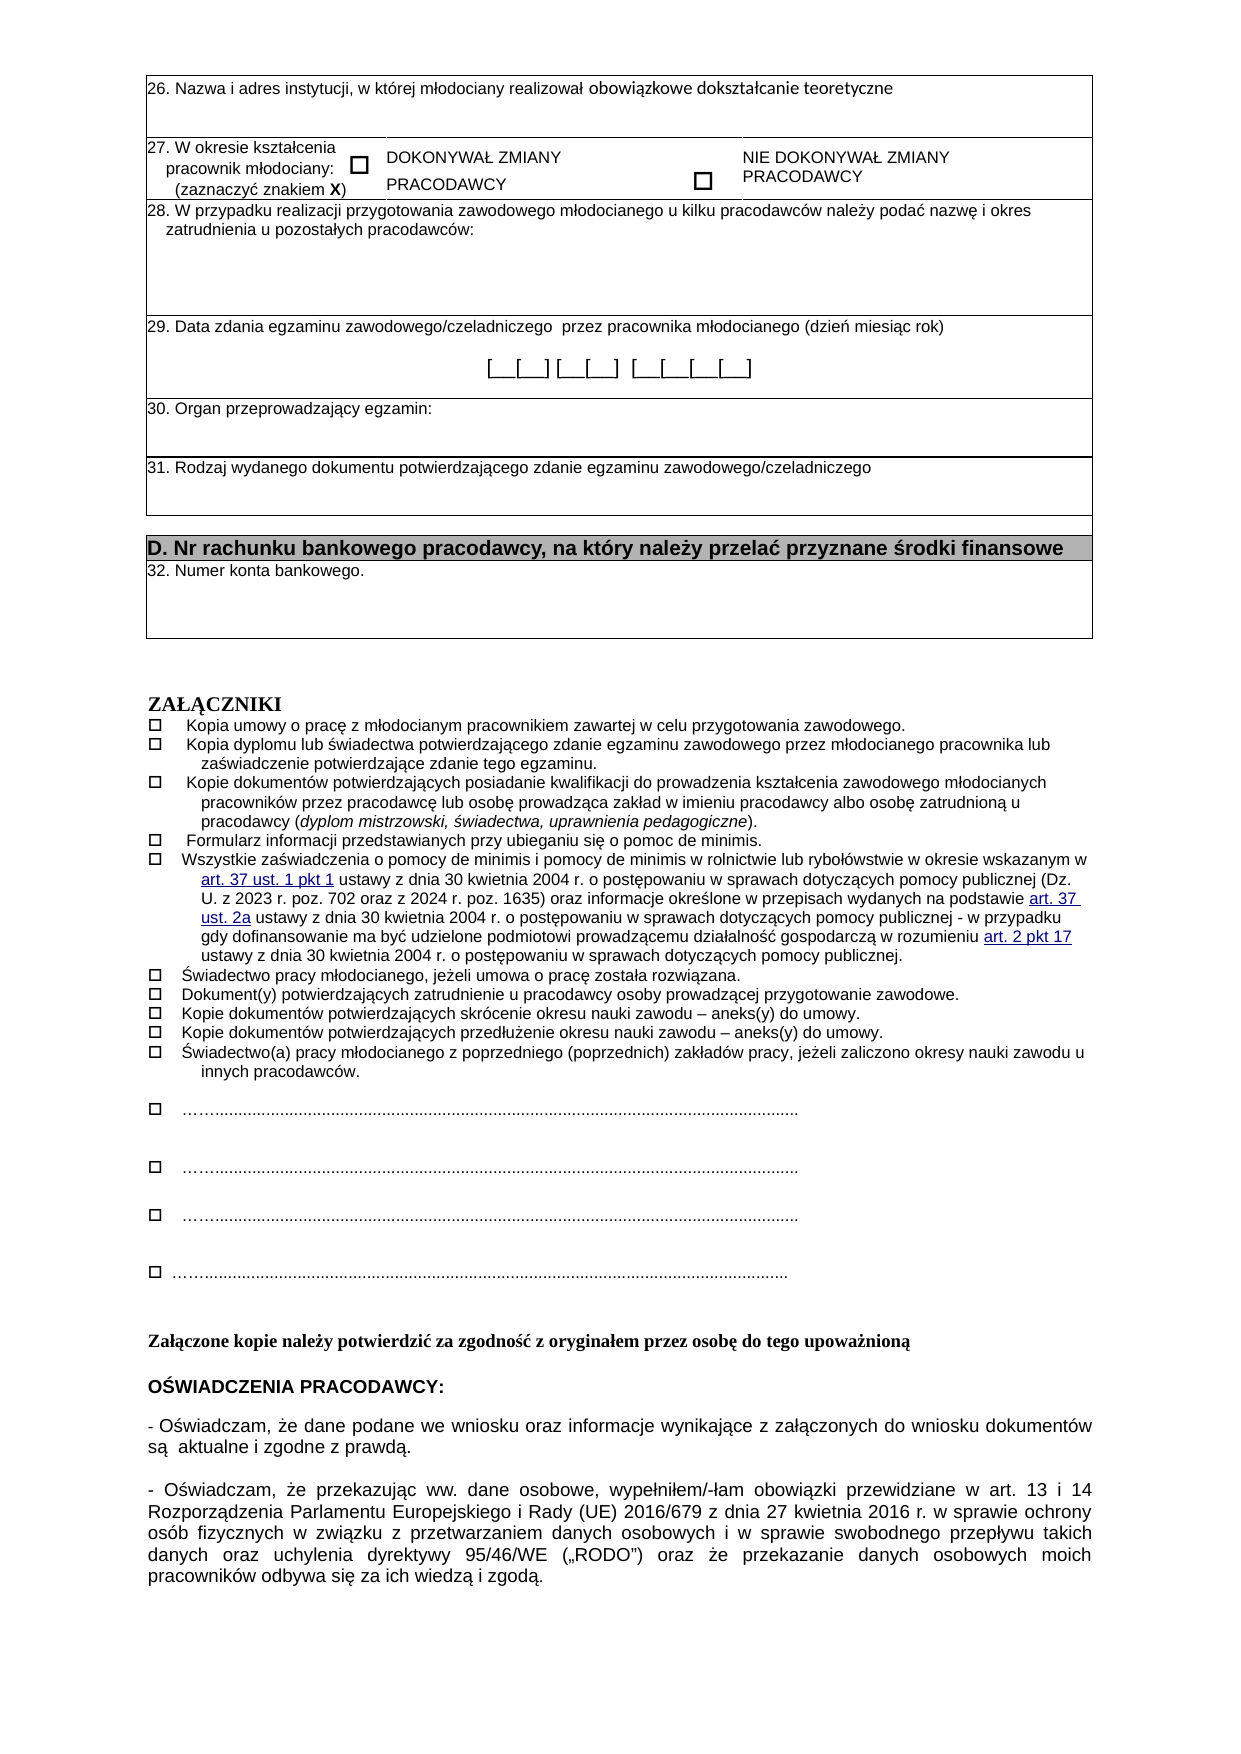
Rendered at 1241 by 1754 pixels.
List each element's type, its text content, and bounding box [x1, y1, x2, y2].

text  Kopie dokumentów potwierdzających skrócenie okresu nauki zawodu – aneks(y) do umowy. [148, 1004, 1093, 1023]
text  Kopia dyplomu lub świadectwa potwierdzającego zdanie egzaminu zawodowego przez młodocianego pracownika lub zaświadczenie potwierdzające zdanie tego egzaminu. [148, 735, 1093, 773]
text  …….............................................................................................................................. [148, 1158, 1093, 1206]
text OŚWIADCZENIA PRACODAWCY: [148, 1376, 1093, 1398]
table_cell DOKONYWAŁ ZMIANY PRACODAWCY  [387, 138, 742, 199]
table_cell 28. W przypadku realizacji przygotowania zawodowego młodocianego u kilku pracodawców należy podać nazwę i okres zatrudnienia u pozostałych pracodawców: [147, 200, 1092, 315]
text  Kopie dokumentów potwierdzających posiadanie kwalifikacji do prowadzenia kształcenia zawodowego młodocianych pracowników przez pracodawcę lub osobę prowadząca zakład w imieniu pracodawcy albo osobę zatrudnioną u pracodawcy (dyplom mistrzowski, świadectwa, uprawnienia pedagogiczne). [148, 773, 1093, 831]
text  Świadectwo(a) pracy młodocianego z poprzedniego (poprzednich) zakładów pracy, jeżeli zaliczono okresy nauki zawodu u innych pracodawców. [148, 1042, 1093, 1081]
table_cell [147, 516, 1092, 535]
text  …….............................................................................................................................. [148, 1206, 1093, 1225]
text  Kopie dokumentów potwierdzających przedłużenie okresu nauki zawodu – aneks(y) do umowy. [148, 1023, 1093, 1042]
text Załączone kopie należy potwierdzić za zgodność z oryginałem przez osobę do tego upoważnioną [148, 1330, 1093, 1352]
text - Oświadczam, że dane podane we wniosku oraz informacje wynikające z załączonych do wniosku dokumentów są aktualne i zgodne z prawdą. [148, 1414, 1093, 1457]
table_cell 29. Data zdania egzaminu zawodowego/czeladniczego przez pracownika młodocianego (dzień miesiąc rok) [__[__] [__[__] [__[__[__[__] [147, 316, 1092, 398]
table_cell 26. Nazwa i adres instytucji, w której młodociany realizował obowiązkowe dokształcanie teoretyczne [147, 76, 1092, 137]
table_cell 31. Rodzaj wydanego dokumentu potwierdzającego zdanie egzaminu zawodowego/czeladniczego [147, 458, 1092, 515]
text  Dokument(y) potwierdzających zatrudnienie u pracodawcy osoby prowadzącej przygotowanie zawodowe. [148, 984, 1093, 1004]
text  …….............................................................................................................................. [148, 1263, 1093, 1282]
text ZAŁĄCZNIKI [148, 692, 1093, 716]
table_cell NIE DOKONYWAŁ ZMIANY PRACODAWCY [743, 138, 1092, 199]
text - Oświadczam, że przekazując ww. dane osobowe, wypełniłem/-łam obowiązki przewidziane w art. 13 i 14 Rozporządzenia Parlamentu Europejskiego i Rady (UE) 2016/679 z dnia 27 kwietnia 2016 r. w sprawie ochrony osób fizycznych w związku z przetwarzaniem danych osobowych i w sprawie swobodnego przepływu takich danych oraz uchylenia dyrektywy 95/46/WE („RODO”) oraz że przekazanie danych osobowych moich pracowników odbywa się za ich wiedzą i zgodą. [148, 1479, 1093, 1587]
text  Świadectwo pracy młodocianego, jeżeli umowa o pracę została rozwiązana. [148, 965, 1093, 984]
table_cell D. Nr rachunku bankowego pracodawcy, na który należy przelać przyznane środki finansowe [147, 536, 1092, 560]
text  …….............................................................................................................................. [148, 1100, 1093, 1119]
table_cell 32. Numer konta bankowego. [147, 561, 1092, 638]
table_cell 27. W okresie kształcenia pracownik młodociany:  (zaznaczyć znakiem X) [147, 138, 386, 199]
text  Formularz informacji przedstawianych przy ubieganiu się o pomoc de minimis. [148, 831, 1093, 850]
text  Kopia umowy o pracę z młodocianym pracownikiem zawartej w celu przygotowania zawodowego. [148, 716, 1093, 735]
table_cell 30. Organ przeprowadzający egzamin: [147, 399, 1092, 456]
text  Wszystkie zaświadczenia o pomocy de minimis i pomocy de minimis w rolnictwie lub rybołówstwie w okresie wskazanym w art. 37 ust. 1 pkt 1 ustawy z dnia 30 kwietnia 2004 r. o postępowaniu w sprawach dotyczących pomocy publicznej (Dz. U. z 2023 r. poz. 702 oraz z 2024 r. poz. 1635) oraz informacje określone w przepisach wydanych na podstawie art. 37 ust. 2a ustawy z dnia 30 kwietnia 2004 r. o postępowaniu w sprawach dotyczących pomocy publicznej - w przypadku gdy dofinansowanie ma być udzielone podmiotowi prowadzącemu działalność gospodarczą w rozumieniu art. 2 pkt 17 ustawy z dnia 30 kwietnia 2004 r. o postępowaniu w sprawach dotyczących pomocy publicznej. [148, 850, 1093, 965]
